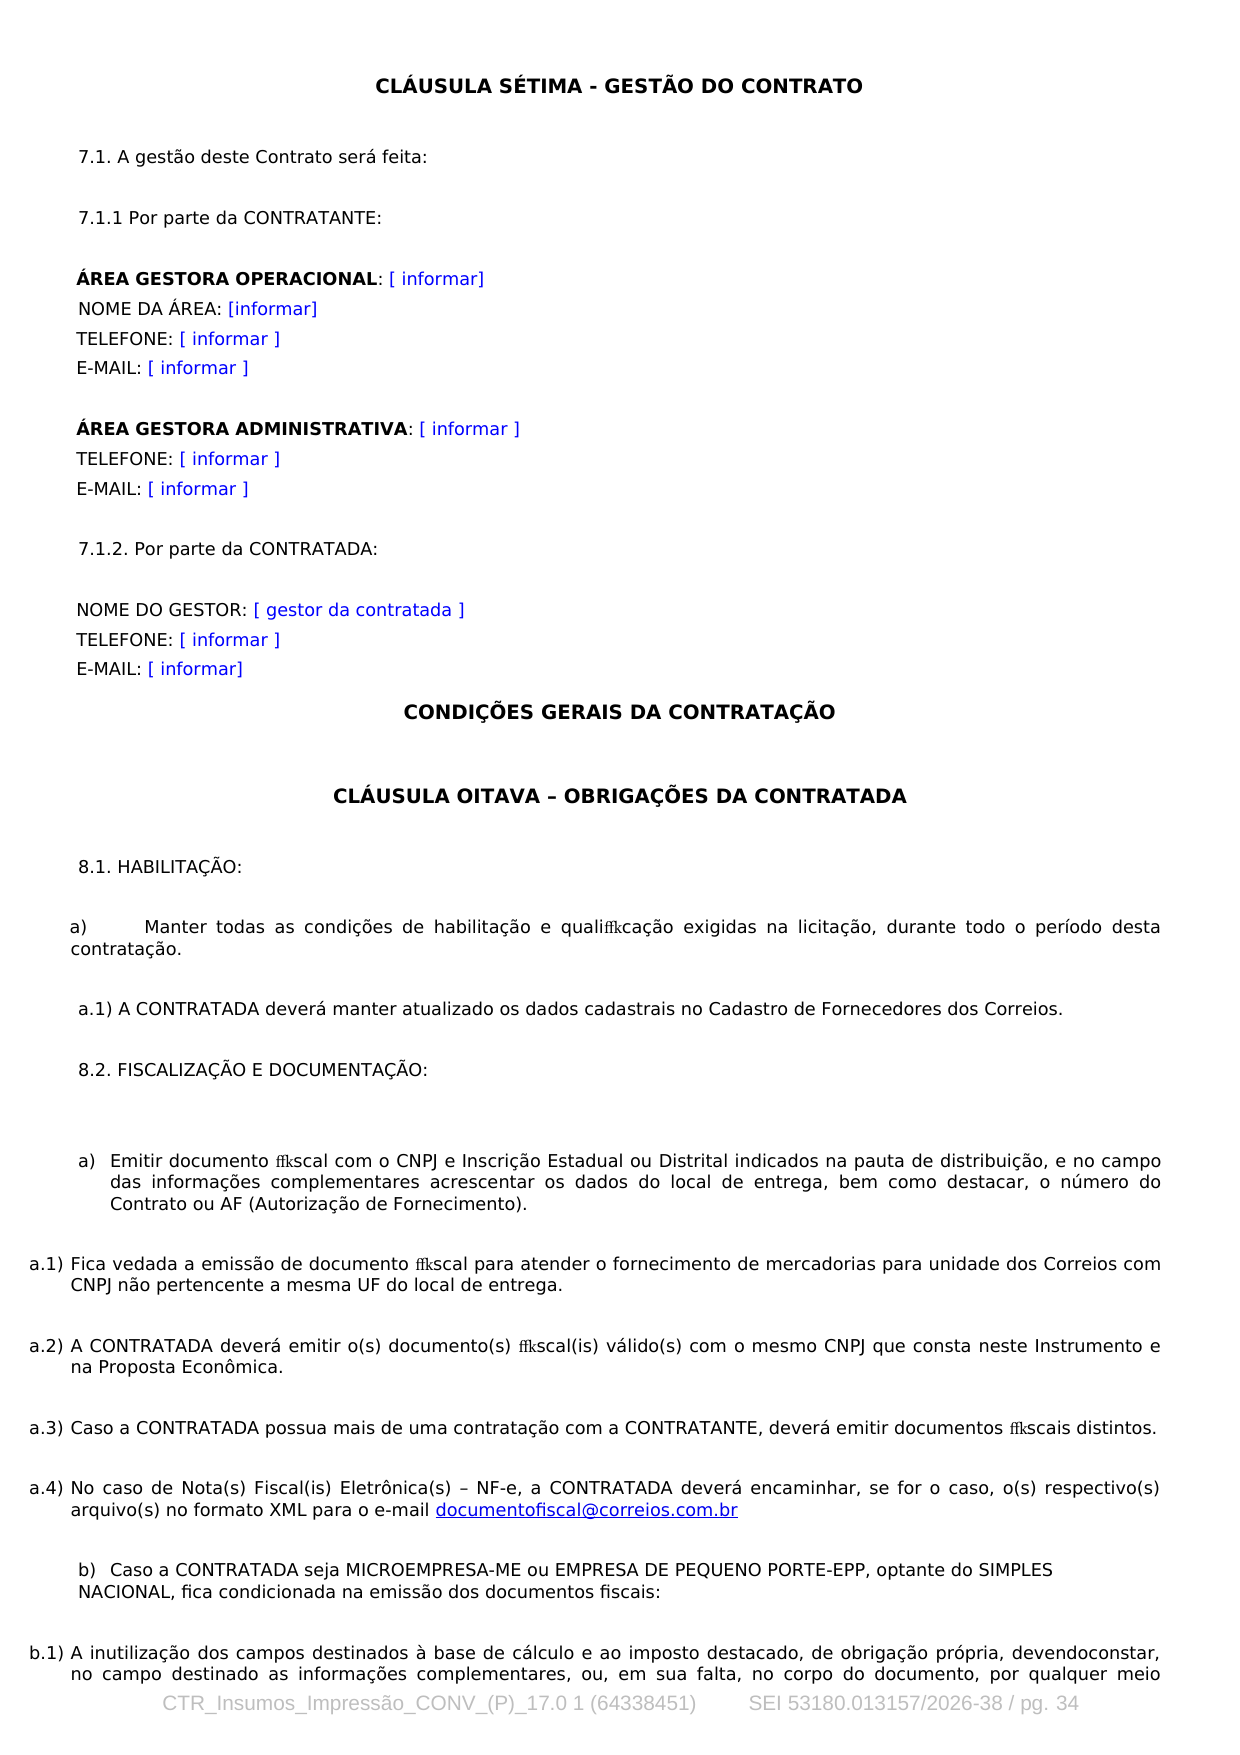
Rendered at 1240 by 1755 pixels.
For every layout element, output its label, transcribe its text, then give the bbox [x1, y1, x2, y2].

text TELEFONE: [ informar ] [76, 449, 1164, 470]
list No caso de Nota(s) Fiscal(is) Eletrônica(s) – NF-e, a CONTRATADA deverá encaminhar, se for o caso, o(s) respectivo(s) arquivo(s) no formato XML para o e-mail documentofiscal@correios.com.br [29, 1478, 1162, 1520]
text NOME DO GESTOR: [ gestor da contratada ] [76, 600, 1164, 621]
text NACIONAL, fica condicionada na emissão dos documentos fiscais: [78, 1582, 1162, 1603]
text 7.1.1 Por parte da CONTRATANTE: [78, 208, 1162, 228]
text ÁREA GESTORA OPERACIONAL: [ informar] [76, 268, 1169, 289]
text CONDIÇÕES GERAIS DA CONTRATAÇÃO [71, 701, 1168, 724]
text NOME DA ÁREA: [informar] [78, 299, 1162, 319]
text 7.1. A gestão deste Contrato será feita: [78, 147, 1162, 168]
text 8.2. FISCALIZAÇÃO E DOCUMENTAÇÃO: [78, 1060, 1162, 1081]
text E-MAIL: [ informar ] [76, 358, 1164, 379]
text 7.1.2. Por parte da CONTRATADA: [78, 539, 1162, 560]
list Fica vedada a emissão de documento scal para atender o fornecimento de mercadorias para unidade dos Correios com CNPJ não pertencente a mesma UF do local de entrega. [29, 1254, 1162, 1296]
text TELEFONE: [ informar ] [76, 329, 1164, 349]
text a.1) A CONTRATADA deverá manter atualizado os dados cadastrais no Cadastro de Fornecedores dos Correios. [78, 999, 1162, 1020]
list Caso a CONTRATADA possua mais de uma contratação com a CONTRATANTE, deverá emitir documentos scais distintos. [29, 1418, 1162, 1438]
text E-MAIL: [ informar ] [76, 479, 1164, 499]
list Manter todas as condições de habilitação e qualicação exigidas na licitação, durante todo o período desta contratação. [69, 917, 1162, 959]
list Caso a CONTRATADA seja MICROEMPRESA-ME ou EMPRESA DE PEQUENO PORTE-EPP, optante do SIMPLES [78, 1560, 1162, 1581]
list Emitir documento scal com o CNPJ e Inscrição Estadual ou Distrital indicados na pauta de distribuição, e no campo das informações complementares acrescentar os dados do local de entrega, bem como destacar, o número do Contrato ou AF (Autorização de Fornecimento). [78, 1151, 1162, 1214]
subtitle CLÁUSULA SÉTIMA - GESTÃO DO CONTRATO [72, 75, 1166, 98]
list A inutilização dos campos destinados à base de cálculo e ao imposto destacado, de obrigação própria, devendoconstar, no campo destinado as informações complementares, ou, em sua falta, no corpo do documento, por qualquer meio [29, 1643, 1162, 1684]
subtitle CLÁUSULA OITAVA – OBRIGAÇÕES DA CONTRATADA [72, 785, 1168, 808]
list A CONTRATADA deverá emitir o(s) documento(s) scal(is) válido(s) com o mesmo CNPJ que consta neste Instrumento e na Proposta Econômica. [29, 1336, 1162, 1378]
text E-MAIL: [ informar] [76, 659, 1164, 679]
text ÁREA GESTORA ADMINISTRATIVA: [ informar ] [76, 419, 1169, 439]
text TELEFONE: [ informar ] [76, 629, 1164, 650]
text 8.1. HABILITAÇÃO: [78, 857, 1162, 877]
